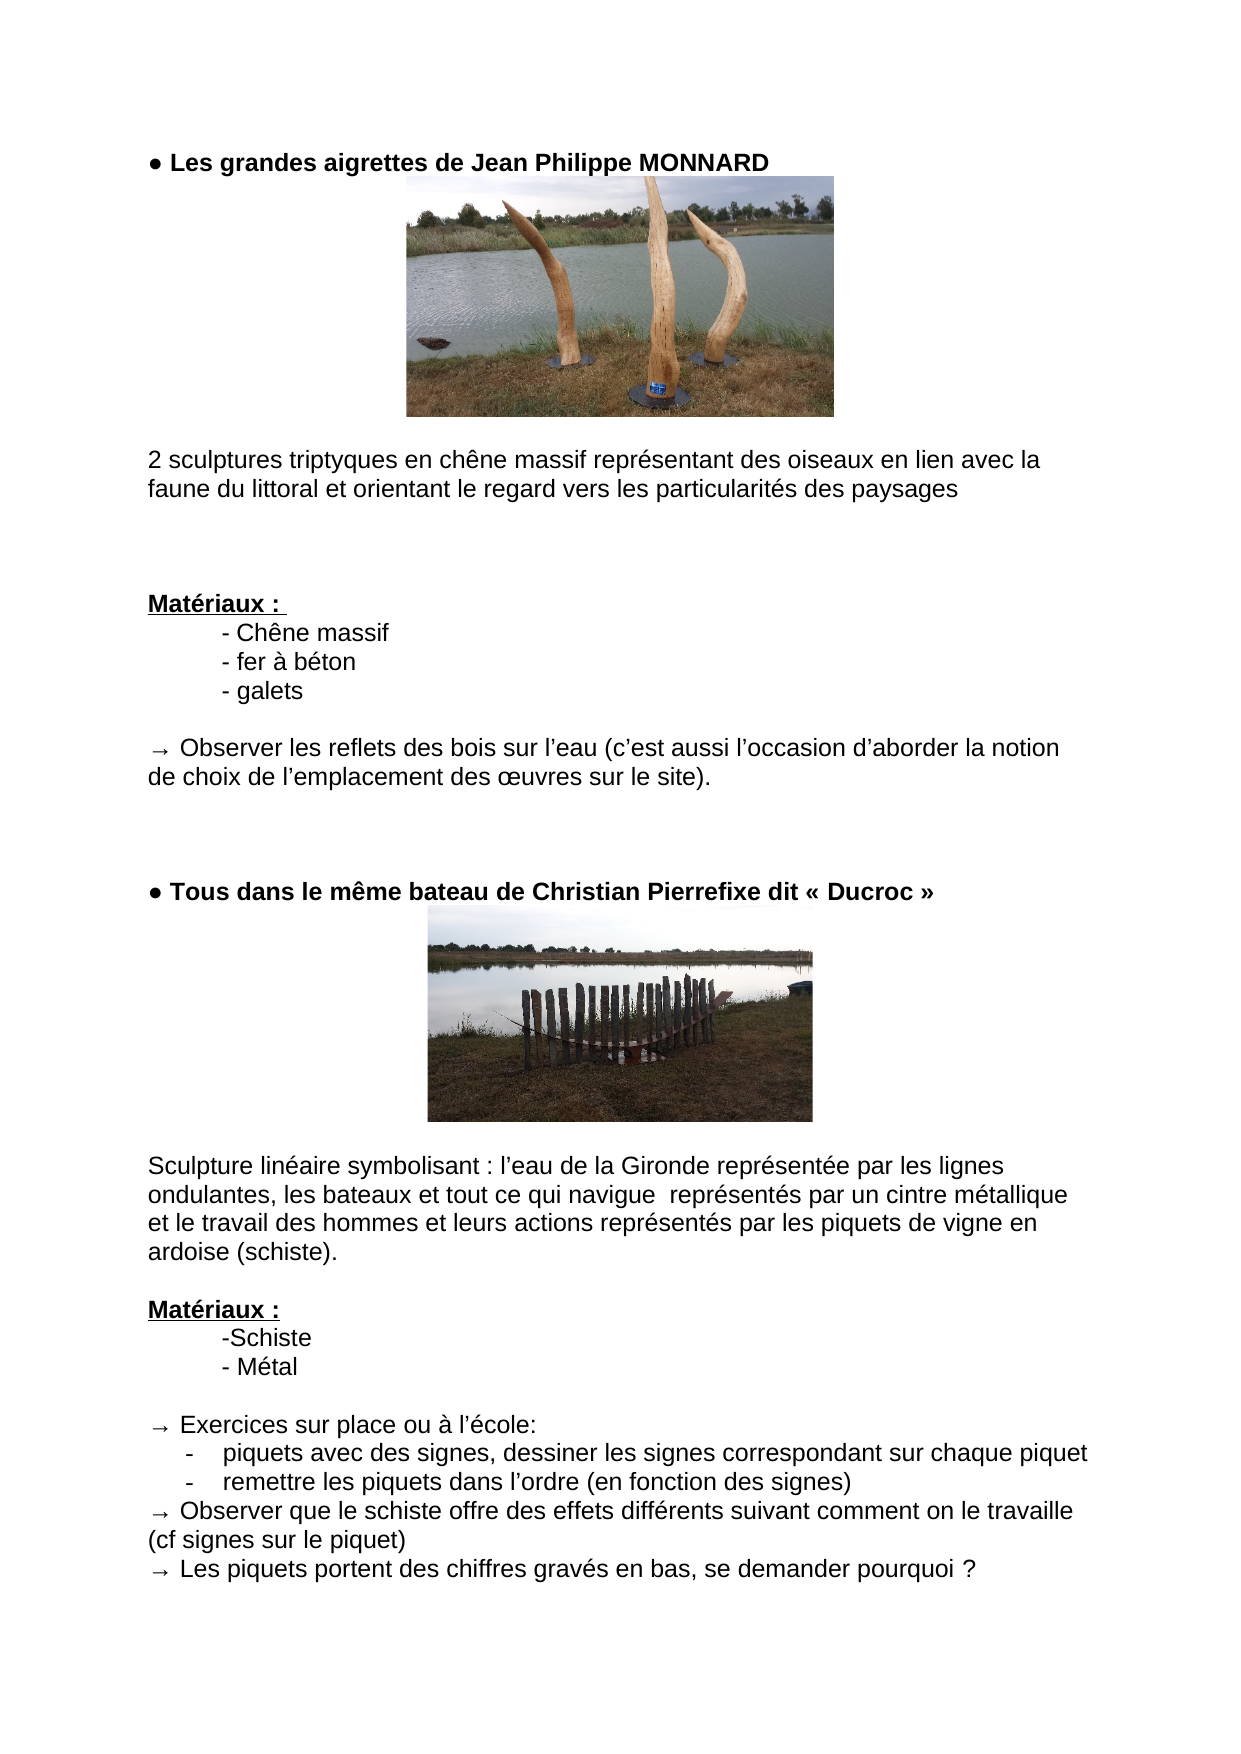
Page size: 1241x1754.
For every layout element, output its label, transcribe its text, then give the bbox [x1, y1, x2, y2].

text ● Les grandes aigrettes de Jean Philippe MONNARD [148, 148, 1093, 176]
text - fer à béton [148, 647, 1093, 676]
text → Exercices sur place ou à l’école: [148, 1409, 1093, 1438]
text Matériaux : [148, 1294, 1093, 1323]
text → Observer que le schiste offre des effets différents suivant comment on le travaille (cf signes sur le piquet) [148, 1496, 1093, 1553]
text Sculpture linéaire symbolisant : l’eau de la Gironde représentée par les lignes ondulantes, les bateaux et tout ce qui navigue représentés par un cintre métallique et le travail des hommes et leurs actions représentés par les piquets de vigne en ardoise (schiste). [148, 1151, 1093, 1266]
text Matériaux : [148, 589, 1093, 618]
list piquets avec des signes, dessiner les signes correspondant sur chaque piquet [185, 1438, 1093, 1467]
text 2 sculptures triptyques en chêne massif représentant des oiseaux en lien avec la faune du littoral et orientant le regard vers les particularités des paysages [148, 446, 1093, 503]
list remettre les piquets dans l’ordre (en fonction des signes) [185, 1467, 1093, 1496]
text - Métal [148, 1352, 1093, 1381]
text - galets [148, 676, 1093, 704]
text - Chêne massif [148, 618, 1093, 647]
text ● Tous dans le même bateau de Christian Pierrefixe dit « Ducroc » [148, 877, 1093, 906]
text → Les piquets portent des chiffres gravés en bas, se demander pourquoi ? [148, 1553, 1093, 1582]
text -Schiste [148, 1323, 1093, 1352]
text → Observer les reflets des bois sur l’eau (c’est aussi l’occasion d’aborder la notion de choix de l’emplacement des œuvres sur le site). [148, 733, 1093, 791]
